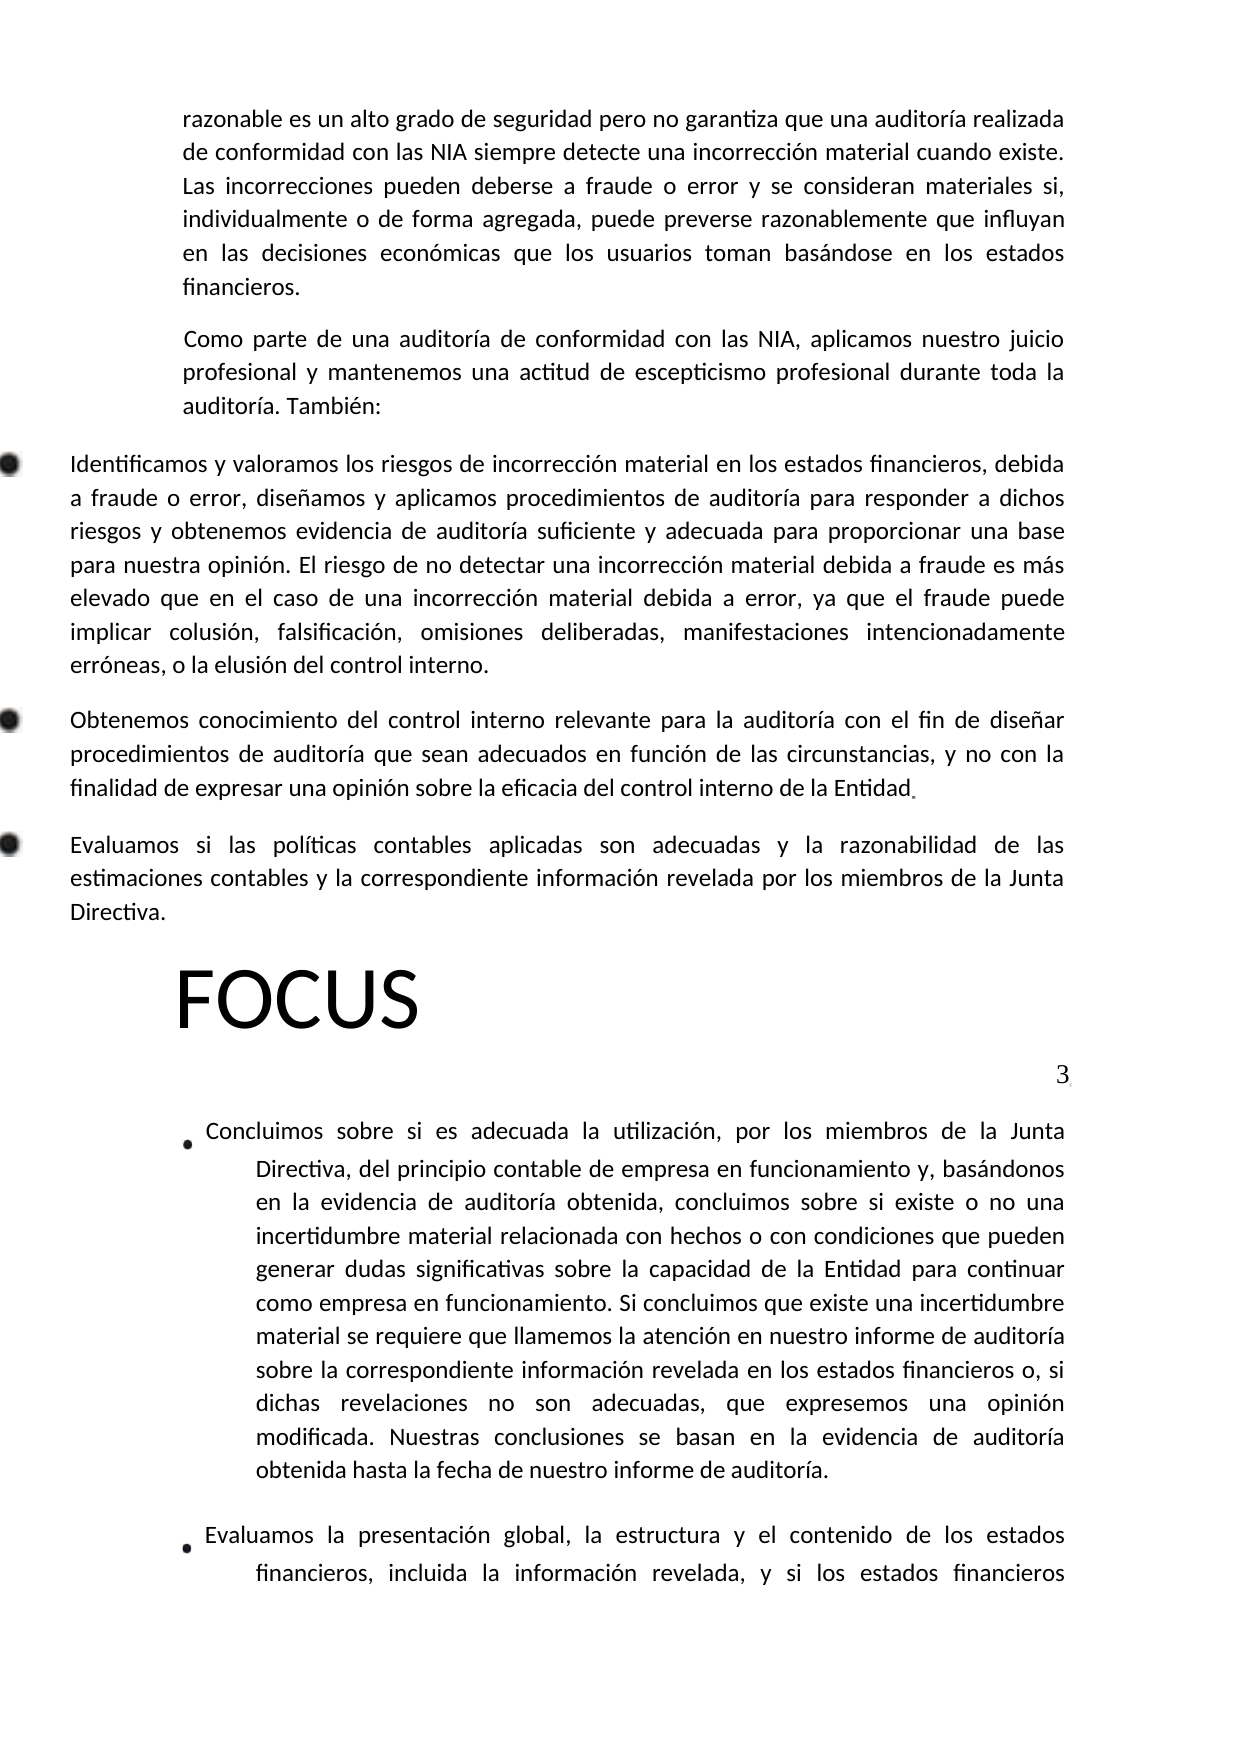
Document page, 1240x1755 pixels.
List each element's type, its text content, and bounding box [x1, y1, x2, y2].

text Concluimos sobre si es adecuada la utilización, por los miembros de la Junta Directiva, del principio contable de empresa en funcionamiento y, basándonos en la evidencia de auditoría obtenida, concluimos sobre si existe o no una incertidumbre material relacionada con hechos o con condiciones que pueden generar dudas significativas sobre la capacidad de la Entidad para continuar como empresa en funcionamiento. Si concluimos que existe una incertidumbre material se requiere que llamemos la atención en nuestro informe de auditoría sobre la correspondiente información revelada en los estados financieros o, si dichas revelaciones no son adecuadas, que expresemos una opinión modificada. Nuestras conclusiones se basan en la evidencia de auditoría obtenida hasta la fecha de nuestro informe de auditoría. [182, 1116, 1066, 1485]
text Evaluamos la presentación global, la estructura y el contenido de los estados financieros, incluida la información revelada, y si los estados financieros [182, 1519, 1066, 1587]
text razonable es un alto grado de seguridad pero no garantiza que una auditoría realizada de conformidad con las NIA siempre detecte una incorrección material cuando existe. Las incorrecciones pueden deberse a fraude o error y se consideran materiales si, individualmente o de forma agregada, puede preverse razonablemente que influyan en las decisiones económicas que los usuarios toman basándose en los estados financieros. [182, 103, 1066, 301]
list Evaluamos si las políticas contables aplicadas son adecuadas y la razonabilidad de las estimaciones contables y la correspondiente información revelada por los miembros de la Junta Directiva. [0, 829, 1066, 926]
text 3 [70, 1058, 1072, 1090]
text Como parte de una auditoría de conformidad con las NIA, aplicamos nuestro juicio profesional y mantenemos una actitud de escepticismo profesional durante toda la auditoría. También: [182, 323, 1066, 421]
list Identificamos y valoramos los riesgos de incorrección material en los estados financieros, debida a fraude o error, diseñamos y aplicamos procedimientos de auditoría para responder a dichos riesgos y obtenemos evidencia de auditoría suficiente y adecuada para proporcionar una base para nuestra opinión. El riesgo de no detectar una incorrección material debida a fraude es más elevado que en el caso de una incorrección material debida a error, ya que el fraude puede implicar colusión, falsificación, omisiones deliberadas, manifestaciones intencionadamente erróneas, o la elusión del control interno. [0, 448, 1066, 680]
subtitle FOCUS [174, 942, 1098, 1051]
list Obtenemos conocimiento del control interno relevante para la auditoría con el fin de diseñar procedimientos de auditoría que sean adecuados en función de las circunstancias, y no con la finalidad de expresar una opinión sobre la eficacia del control interno de la Entidad [0, 704, 1066, 802]
